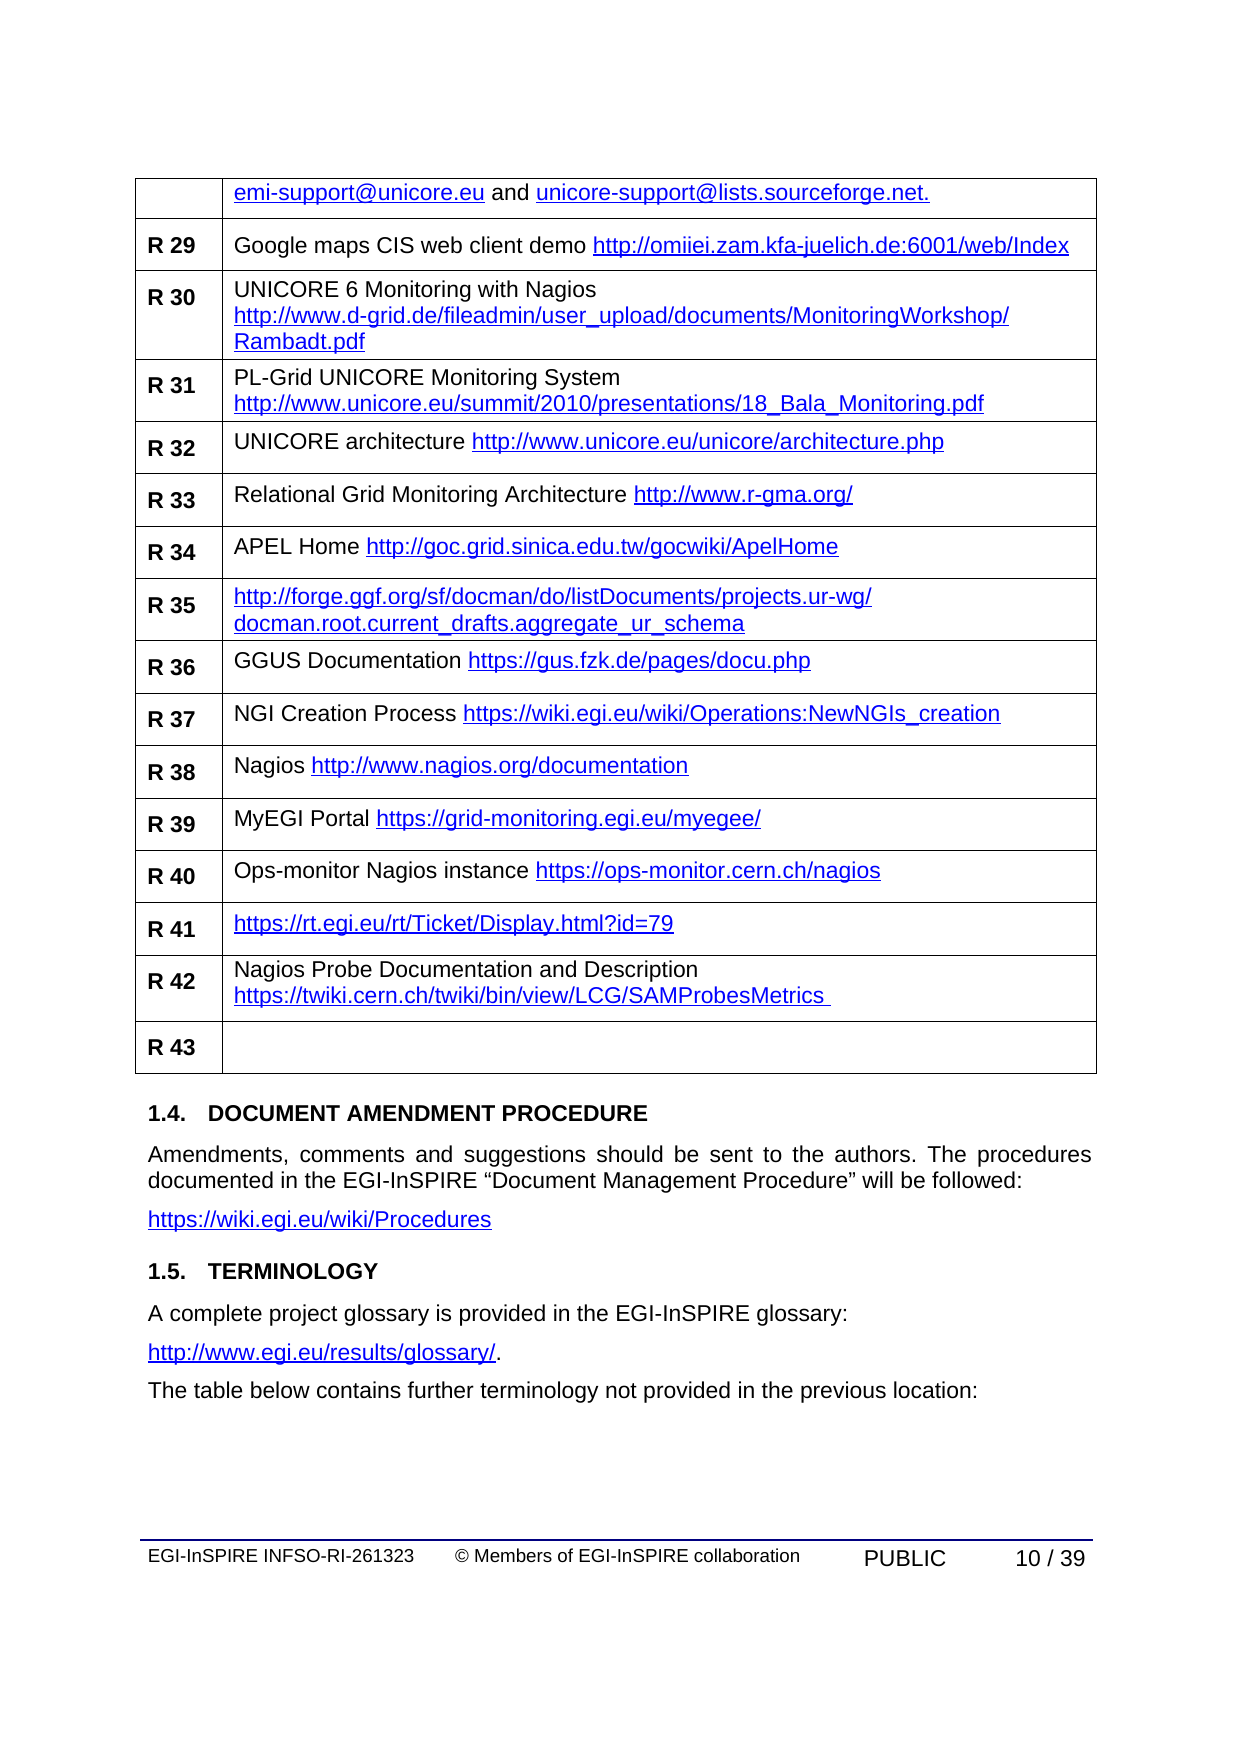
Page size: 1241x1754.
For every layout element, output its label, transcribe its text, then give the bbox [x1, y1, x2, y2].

table_cell R 29 [136, 219, 222, 270]
text http://www.egi.eu/results/glossary/. [148, 1338, 1093, 1365]
table_cell UNICORE 6 Monitoring with Nagios http://www.d-grid.de/fileadmin/user_upload/documents/MonitoringWorkshop/Rambadt.pdf [223, 271, 1096, 359]
table_cell R 34 [136, 527, 222, 578]
table_cell R 36 [136, 641, 222, 693]
table_cell Nagios Probe Documentation and Description https://twiki.cern.ch/twiki/bin/view/LCG/SAMProbesMetrics [223, 956, 1096, 1021]
table_cell R 40 [136, 851, 222, 902]
table_cell R 31 [136, 360, 222, 421]
table_cell NGI Creation Process https://wiki.egi.eu/wiki/Operations:NewNGIs_creation [223, 694, 1096, 745]
text https://wiki.egi.eu/wiki/Procedures [148, 1206, 1093, 1233]
table_cell [223, 1022, 1096, 1073]
table_cell Nagios http://www.nagios.org/documentation [223, 746, 1096, 797]
table_cell https://rt.egi.eu/rt/Ticket/Display.html?id=79 [223, 903, 1096, 954]
table_cell UNICORE architecture http://www.unicore.eu/unicore/architecture.php [223, 422, 1096, 473]
table_cell GGUS Documentation https://gus.fzk.de/pages/docu.php [223, 641, 1096, 693]
table_cell MyEGI Portal https://grid-monitoring.egi.eu/myegee/ [223, 799, 1096, 850]
table_cell R 41 [136, 903, 222, 954]
table_cell Ops-monitor Nagios instance https://ops-monitor.cern.ch/nagios [223, 851, 1096, 902]
table_cell Google maps CIS web client demo http://omiiei.zam.kfa-juelich.de:6001/web/Index [223, 219, 1096, 270]
table_cell emi-support@unicore.eu and unicore-support@lists.sourceforge.net. [223, 179, 1096, 218]
text The table below contains further terminology not provided in the previous location: [148, 1377, 1093, 1404]
table_cell PL-Grid UNICORE Monitoring System http://www.unicore.eu/summit/2010/presentations/18_Bala_Monitoring.pdf [223, 360, 1096, 421]
table_cell R 30 [136, 271, 222, 359]
subtitle Terminology [148, 1258, 1093, 1284]
text A complete project glossary is provided in the EGI-InSPIRE glossary: [148, 1299, 1093, 1326]
table_cell R 42 [136, 956, 222, 1021]
table_cell R 32 [136, 422, 222, 473]
table_cell APEL Home http://goc.grid.sinica.edu.tw/gocwiki/ApelHome [223, 527, 1096, 578]
table_cell R 35 [136, 579, 222, 640]
table_cell Relational Grid Monitoring Architecture http://www.r-gma.org/ [223, 474, 1096, 526]
table_cell R 38 [136, 746, 222, 797]
table_cell [136, 179, 222, 218]
table_cell R 37 [136, 694, 222, 745]
text Amendments, comments and suggestions should be sent to the authors. The procedures documented in the EGI-InSPIRE “Document Management Procedure” will be followed: [148, 1141, 1093, 1194]
table_cell R 33 [136, 474, 222, 526]
subtitle Document amendment procedure [148, 1100, 1093, 1126]
table_cell http://forge.ggf.org/sf/docman/do/listDocuments/projects.ur-wg/docman.root.current_drafts.aggregate_ur_schema [223, 579, 1096, 640]
table_cell R 39 [136, 799, 222, 850]
table_cell R 43 [136, 1022, 222, 1073]
